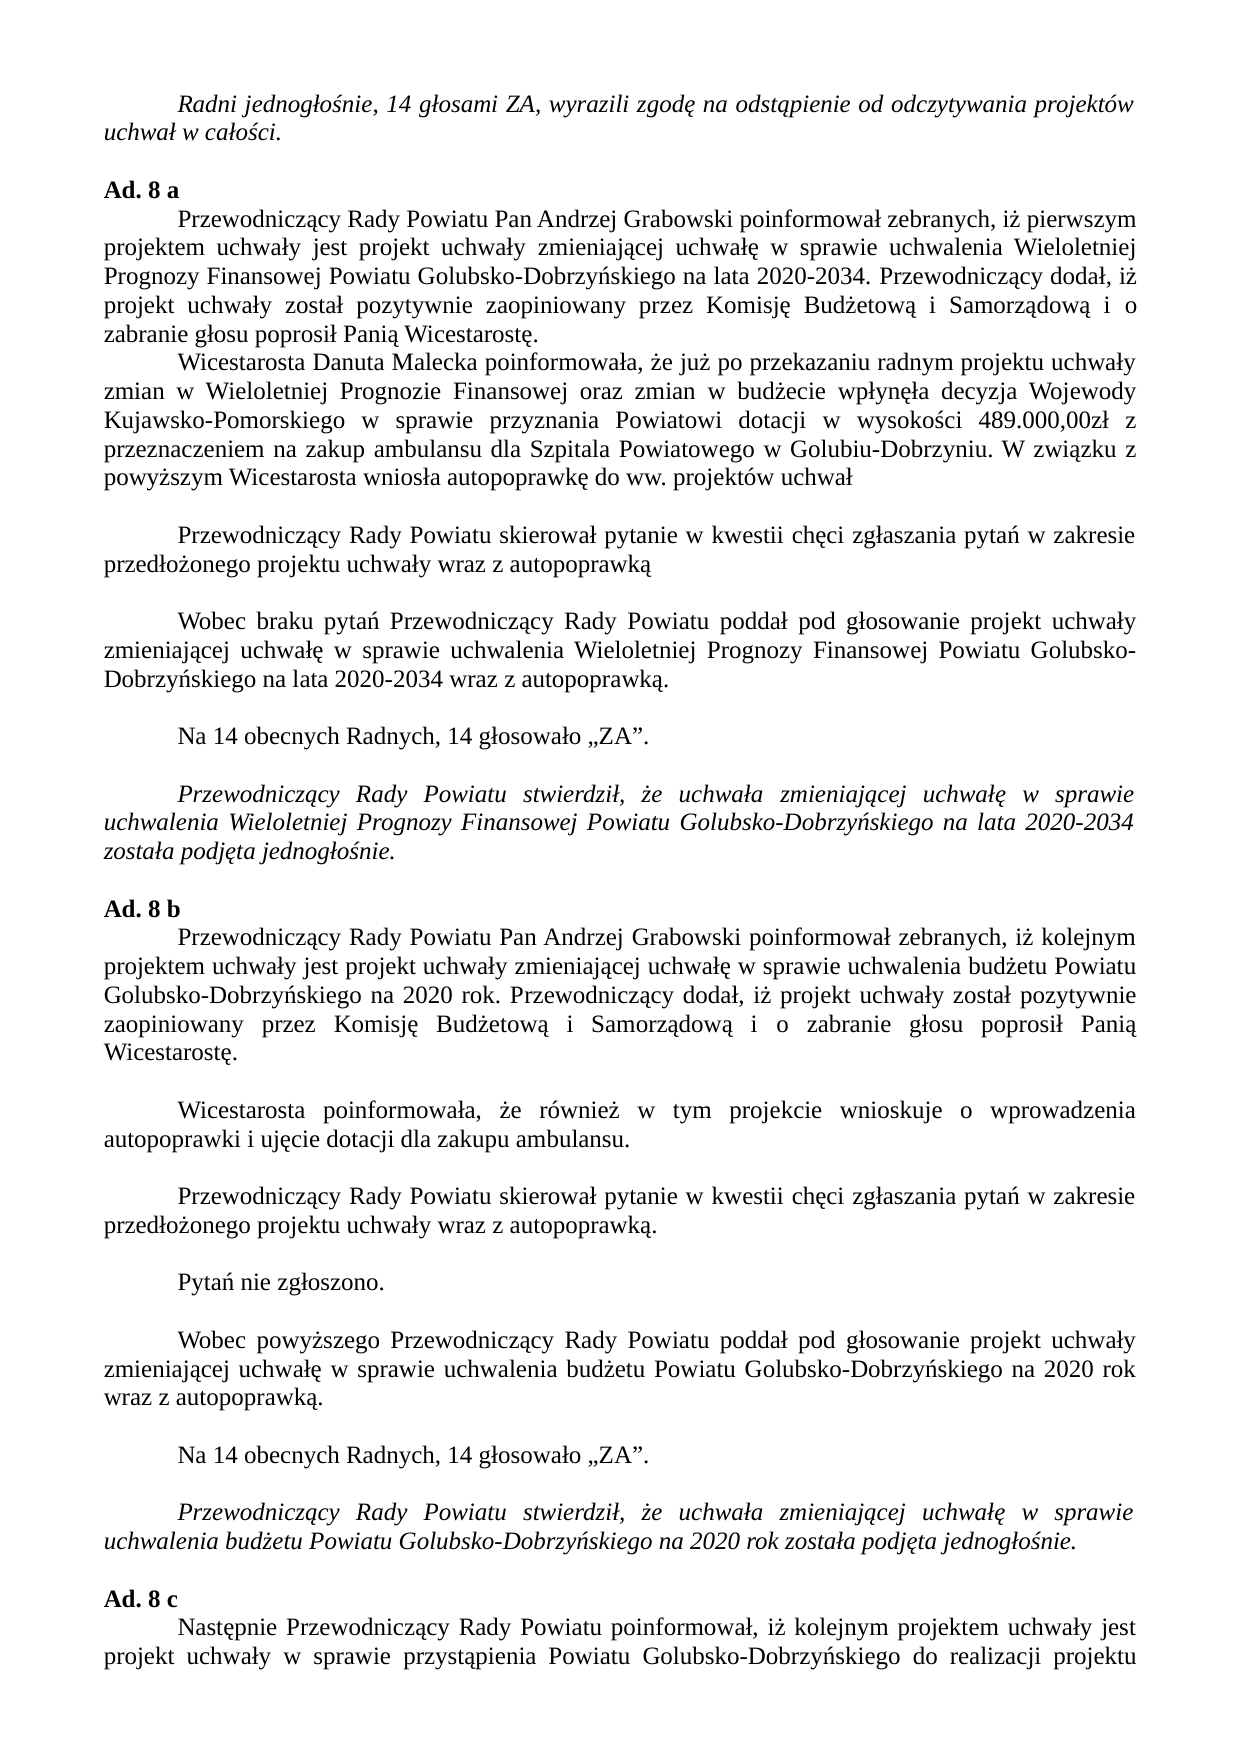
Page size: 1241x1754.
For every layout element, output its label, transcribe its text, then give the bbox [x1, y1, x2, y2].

text Na 14 obecnych Radnych, 14 głosowało „ZA”. [103, 1440, 1137, 1469]
text Wobec braku pytań Przewodniczący Rady Powiatu poddał pod głosowanie projekt uchwały zmieniającej uchwałę w sprawie uchwalenia Wieloletniej Prognozy Finansowej Powiatu Golubsko-Dobrzyńskiego na lata 2020-2034 wraz z autopoprawką. [103, 606, 1137, 692]
text Ad. 8 a [103, 175, 1137, 204]
text Ad. 8 c [103, 1584, 1137, 1612]
text Przewodniczący Rady Powiatu stwierdził, że uchwała zmieniającej uchwałę w sprawie uchwalenia Wieloletniej Prognozy Finansowej Powiatu Golubsko-Dobrzyńskiego na lata 2020-2034 została podjęta jednogłośnie. [103, 779, 1137, 865]
text Przewodniczący Rady Powiatu Pan Andrzej Grabowski poinformował zebranych, iż kolejnym projektem uchwały jest projekt uchwały zmieniającej uchwałę w sprawie uchwalenia budżetu Powiatu Golubsko-Dobrzyńskiego na 2020 rok. Przewodniczący dodał, iż projekt uchwały został pozytywnie zaopiniowany przez Komisję Budżetową i Samorządową i o zabranie głosu poprosił Panią Wicestarostę. [103, 922, 1137, 1066]
text Wobec powyższego Przewodniczący Rady Powiatu poddał pod głosowanie projekt uchwały zmieniającej uchwałę w sprawie uchwalenia budżetu Powiatu Golubsko-Dobrzyńskiego na 2020 rok wraz z autopoprawką. [103, 1325, 1137, 1411]
text Pytań nie zgłoszono. [103, 1267, 1137, 1296]
text Ad. 8 b [103, 894, 1137, 922]
text Przewodniczący Rady Powiatu stwierdził, że uchwała zmieniającej uchwałę w sprawie uchwalenia budżetu Powiatu Golubsko-Dobrzyńskiego na 2020 rok została podjęta jednogłośnie. [103, 1497, 1137, 1555]
text Przewodniczący Rady Powiatu skierował pytanie w kwestii chęci zgłaszania pytań w zakresie przedłożonego projektu uchwały wraz z autopoprawką. [103, 1181, 1137, 1239]
text Radni jednogłośnie, 14 głosami ZA, wyrazili zgodę na odstąpienie od odczytywania projektów uchwał w całości. [103, 89, 1137, 146]
text Wicestarosta Danuta Malecka poinformowała, że już po przekazaniu radnym projektu uchwały zmian w Wieloletniej Prognozie Finansowej oraz zmian w budżecie wpłynęła decyzja Wojewody Kujawsko-Pomorskiego w sprawie przyznania Powiatowi dotacji w wysokości 489.000,00zł z przeznaczeniem na zakup ambulansu dla Szpitala Powiatowego w Golubiu-Dobrzyniu. W związku z powyższym Wicestarosta wniosła autopoprawkę do ww. projektów uchwał [103, 347, 1137, 491]
text Przewodniczący Rady Powiatu skierował pytanie w kwestii chęci zgłaszania pytań w zakresie przedłożonego projektu uchwały wraz z autopoprawką [103, 520, 1137, 577]
text Następnie Przewodniczący Rady Powiatu poinformował, iż kolejnym projektem uchwały jest projekt uchwały w sprawie przystąpienia Powiatu Golubsko-Dobrzyńskiego do realizacji projektu [103, 1612, 1137, 1670]
text Na 14 obecnych Radnych, 14 głosowało „ZA”. [103, 721, 1137, 750]
text Przewodniczący Rady Powiatu Pan Andrzej Grabowski poinformował zebranych, iż pierwszym projektem uchwały jest projekt uchwały zmieniającej uchwałę w sprawie uchwalenia Wieloletniej Prognozy Finansowej Powiatu Golubsko-Dobrzyńskiego na lata 2020-2034. Przewodniczący dodał, iż projekt uchwały został pozytywnie zaopiniowany przez Komisję Budżetową i Samorządową i o zabranie głosu poprosił Panią Wicestarostę. [103, 204, 1137, 347]
text Wicestarosta poinformowała, że również w tym projekcie wnioskuje o wprowadzenia autopoprawki i ujęcie dotacji dla zakupu ambulansu. [103, 1095, 1137, 1152]
